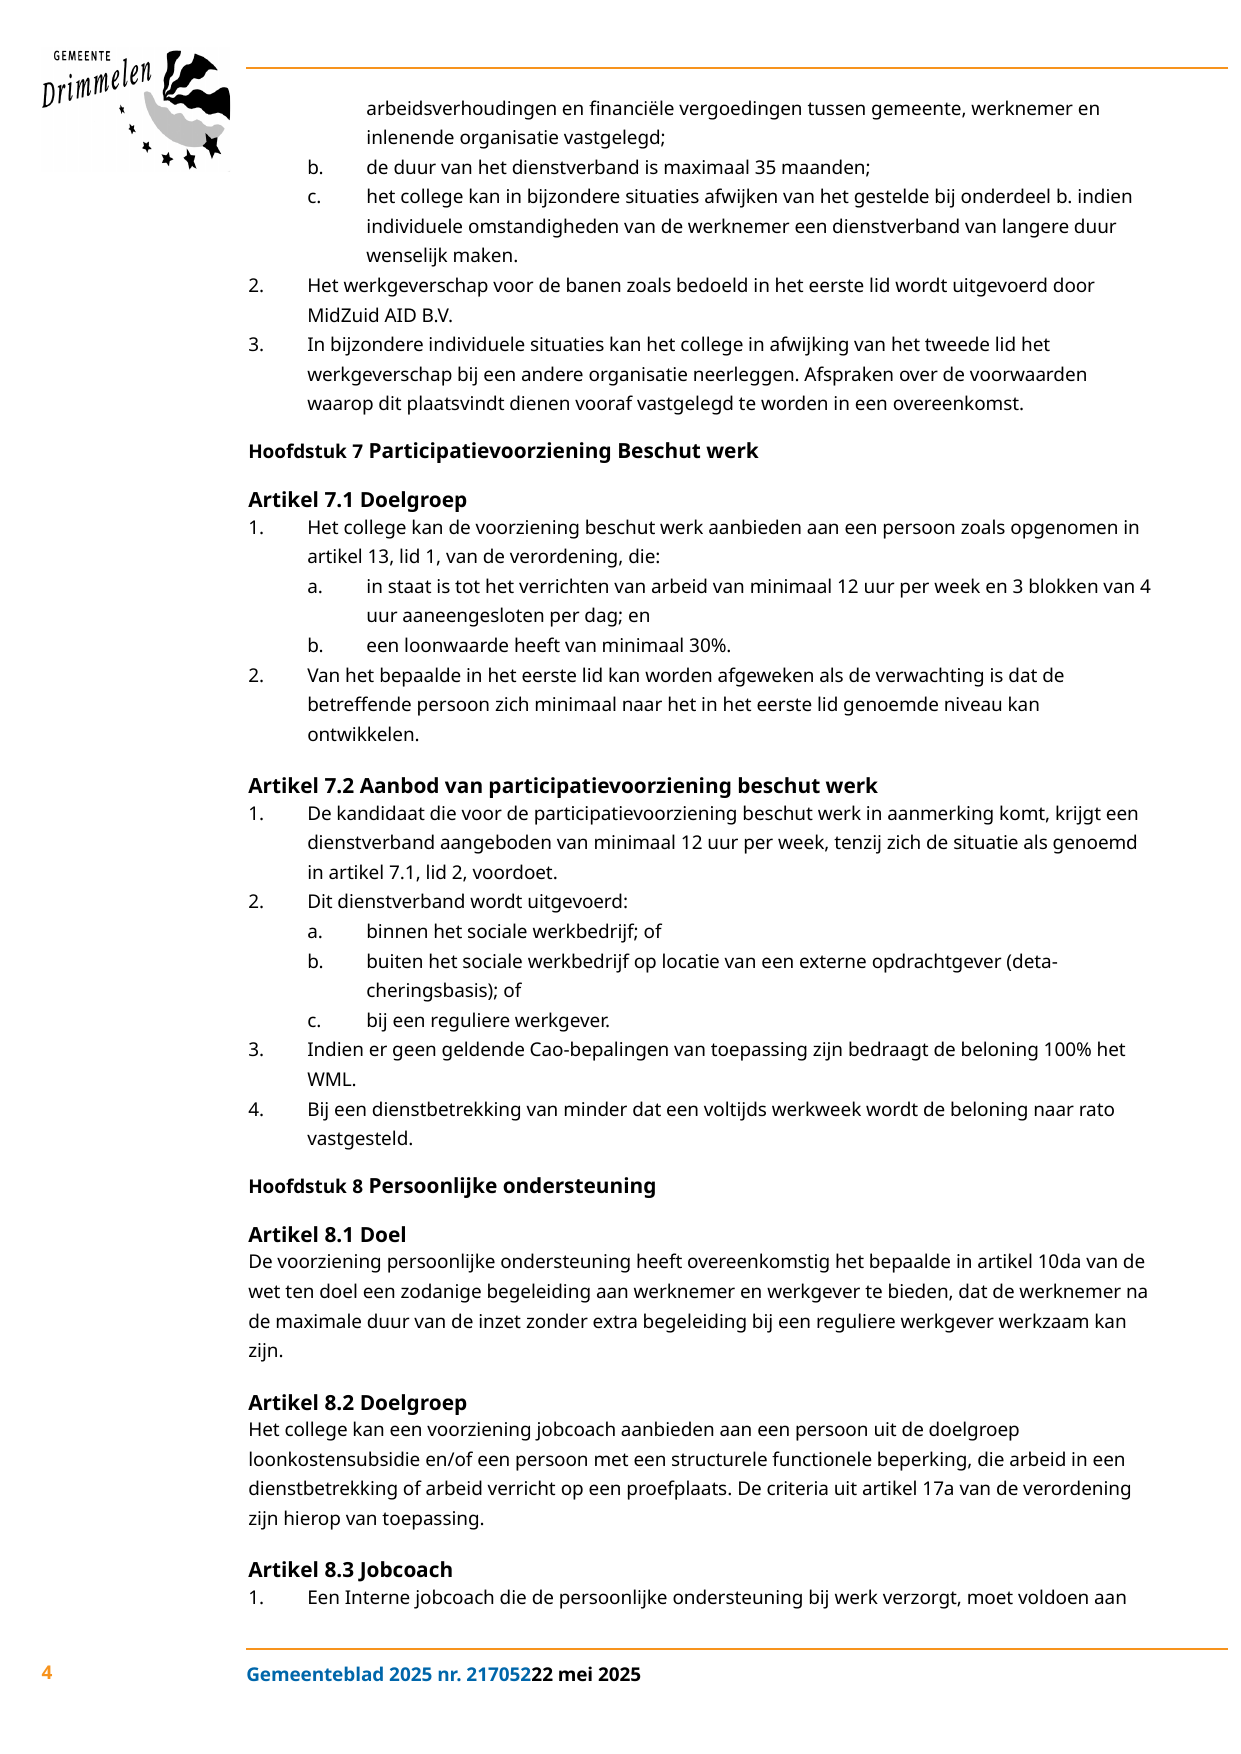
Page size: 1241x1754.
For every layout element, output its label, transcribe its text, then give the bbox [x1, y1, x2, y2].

text De voorziening persoonlijke ondersteuning heeft overeenkomstig het bepaalde in artikel 10da van de wet ten doel een zodanige begeleiding aan werknemer en werkgever te bieden, dat de werknemer na de maximale duur van de inzet zonder extra begeleiding bij een reguliere werkgever werkzaam kan zijn. [248, 1249, 1152, 1363]
list Een Interne jobcoach die de persoonlijke ondersteuning bij werk verzorgt, moet voldoen aan [248, 1584, 1152, 1609]
list Dit dienstverband wordt uitgevoerd: [248, 889, 1152, 914]
list Indien er geen geldende Cao-bepalingen van toepassing zijn bedraagt de beloning 100% het WML. [248, 1037, 1152, 1092]
list bij een reguliere werkgever. [307, 1007, 1152, 1033]
text Hoofdstuk 7 Participatievoorziening Beschut werk [248, 436, 1152, 465]
list een loonwaarde heeft van minimaal 30%. [307, 632, 1152, 658]
picture [41, 47, 231, 172]
list de duur van het dienstverband is maximaal 35 maanden; [307, 154, 1152, 180]
text Artikel 8.1 Doel [248, 1220, 1152, 1249]
list binnen het sociale werkbedrijf; of [307, 918, 1152, 944]
text Artikel 8.3 Jobcoach [248, 1555, 1152, 1584]
text Artikel 7.2 Aanbod van participatievoorziening beschut werk [248, 771, 1152, 800]
list buiten het sociale werkbedrijf op locatie van een externe opdrachtgever (deta-cheringsbasis); of [307, 948, 1152, 1003]
text Hoofdstuk 8 Persoonlijke ondersteuning [248, 1171, 1152, 1199]
list De kandidaat die voor de participatievoorziening beschut werk in aanmerking komt, krijgt een dienstverband aangeboden van minimaal 12 uur per week, tenzij zich de situatie als genoemd in artikel 7.1, lid 2, voordoet. [248, 800, 1152, 885]
list Van het bepaalde in het eerste lid kan worden afgeweken als de verwachting is dat de betreffende persoon zich minimaal naar het in het eerste lid genoemde niveau kan ontwikkelen. [248, 662, 1152, 747]
text Artikel 7.1 Doelgroep [248, 486, 1152, 514]
text Het college kan een voorziening jobcoach aanbieden aan een persoon uit de doelgroep loonkostensubsidie en/of een persoon met een structurele functionele beperking, die arbeid in een dienstbetrekking of arbeid verricht op een proefplaats. De criteria uit artikel 17a van de verordening zijn hierop van toepassing. [248, 1416, 1152, 1531]
list het college kan in bijzondere situaties afwijken van het gestelde bij onderdeel b. indien individuele omstandigheden van de werknemer een dienstverband van langere duur wenselijk maken. [307, 183, 1152, 268]
list in staat is tot het verrichten van arbeid van minimaal 12 uur per week en 3 blokken van 4 uur aaneengesloten per dag; en [307, 573, 1152, 628]
list In bijzondere individuele situaties kan het college in afwijking van het tweede lid het werkgeverschap bij een andere organisatie neerleggen. Afspraken over de voorwaarden waarop dit plaatsvindt dienen vooraf vastgelegd te worden in een overeenkomst. [248, 331, 1152, 416]
list Het werkgeverschap voor de banen zoals bedoeld in het eerste lid wordt uitgevoerd door MidZuid AID B.V. [248, 272, 1152, 328]
text Artikel 8.2 Doelgroep [248, 1388, 1152, 1416]
list arbeidsverhoudingen en financiële vergoedingen tussen gemeente, werknemer en inlenende organisatie vastgelegd; [307, 95, 1152, 150]
list Het college kan de voorziening beschut werk aanbieden aan een persoon zoals opgenomen in artikel 13, lid 1, van de verordening, die: [248, 514, 1152, 569]
list Bij een dienstbetrekking van minder dat een voltijds werkweek wordt de beloning naar rato vastgesteld. [248, 1096, 1152, 1151]
